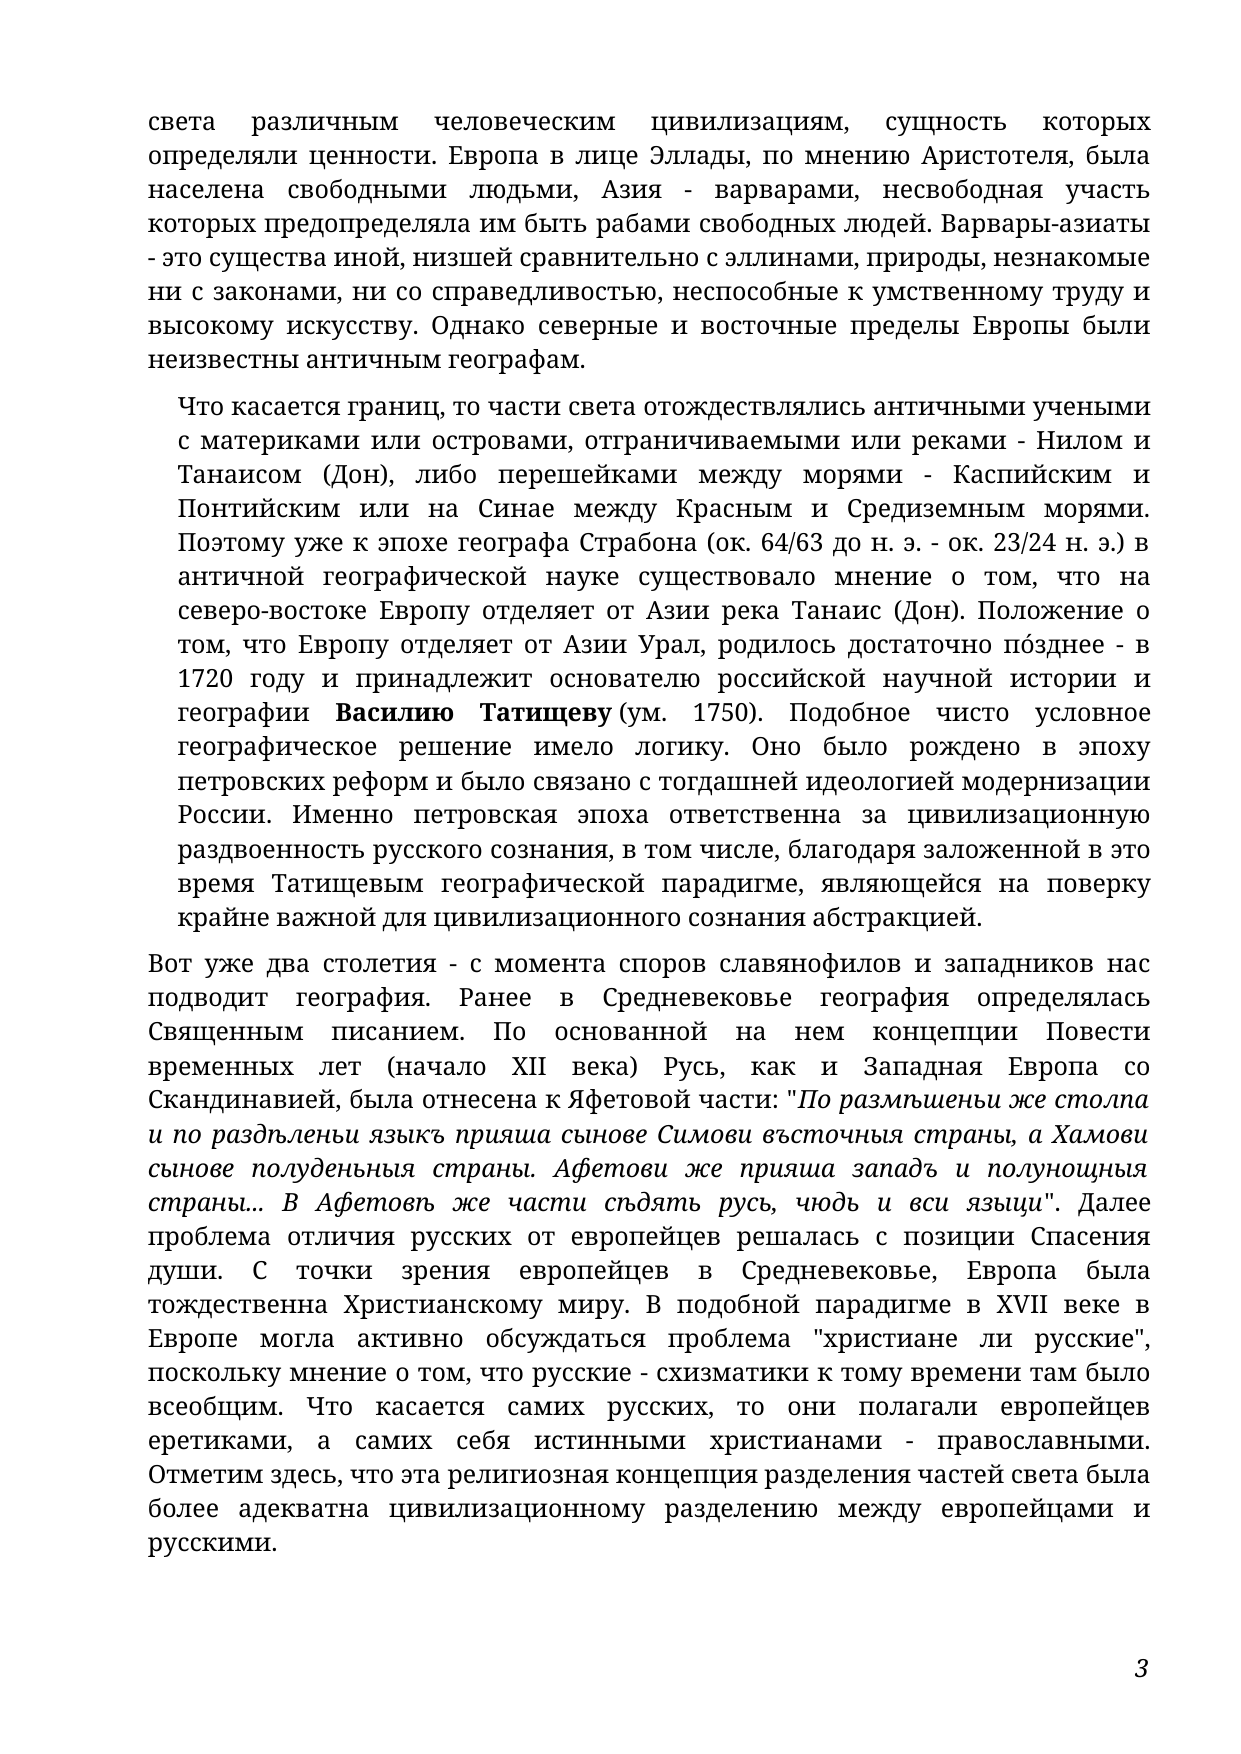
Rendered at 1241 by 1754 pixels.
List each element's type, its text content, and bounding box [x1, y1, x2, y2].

text Вот уже два столетия - с момента споров славянофилов и западников нас подводит география. Ранее в Средневековье география определялась Священным писанием. По основанной на нем концепции Повести временных лет (начало ХII века) Русь, как и Западная Европа со Скандинавией, была отнесена к Яфетовой части: "По размѣшеньи же столпа и по раздѣленьи языкъ прияша сынове Симови въсточныя страны, а Хамови сынове полуденьныя страны. Афетови же прияша западъ и полунощныя страны... В Афетовѣ же части сѣдять русь, чюдь и вси языци". Далее проблема отличия русских от европейцев решалась с позиции Спасения души. С точки зрения европейцев в Средневековье, Европа была тождественна Христианскому миру. В подобной парадигме в ХVII веке в Европе могла активно обсуждаться проблема "христиане ли русские", поскольку мнение о том, что русские - схизматики к тому времени там было всеобщим. Что касается самих русских, то они полагали европейцев еретиками, а самих себя истинными христианами - православными. Отметим здесь, что эта религиозная концепция разделения частей света была более адекватна цивилизационному разделению между европейцами и русскими. [148, 946, 1152, 1559]
text света различным человеческим цивилизациям, сущность которых определяли ценности. Европа в лице Эллады, по мнению Аристотеля, была населена свободными людьми, Азия - варварами, несвободная участь которых предопределяла им быть рабами свободных людей. Варвары-азиаты - это существа иной, низшей сравнительно с эллинами, природы, незнакомые ни с законами, ни со справедливостью, неспособные к умственному труду и высокому искусству. Однако северные и восточные пределы Европы были неизвестны античным географам. [148, 103, 1152, 376]
text Что касается границ, то части света отождествлялись античными учеными с материками или островами, отграничиваемыми или реками - Нилом и Танаисом (Дон), либо перешейками между морями - Каспийским и Понтийским или на Синае между Красным и Средиземным морями. Поэтому уже к эпохе географа Страбона (ок. 64/63 до н. э. - ок. 23/24 н. э.) в античной географической науке существовало мнение о том, что на северо-востоке Европу отделяет от Азии река Танаис (Дон). Положение о том, что Европу отделяет от Азии Урал, родилось достаточно пóзднее - в 1720 году и принадлежит основателю российской научной истории и географии Василию Татищеву (ум. 1750). Подобное чисто условное географическое решение имело логику. Оно было рождено в эпоху петровских реформ и было связано с тогдашней идеологией модернизации России. Именно петровская эпоха ответственна за цивилизационную раздвоенность русского сознания, в том числе, благодаря заложенной в это время Татищевым географической парадигме, являющейся на поверку крайне важной для цивилизационного сознания абстракцией. [177, 388, 1152, 933]
